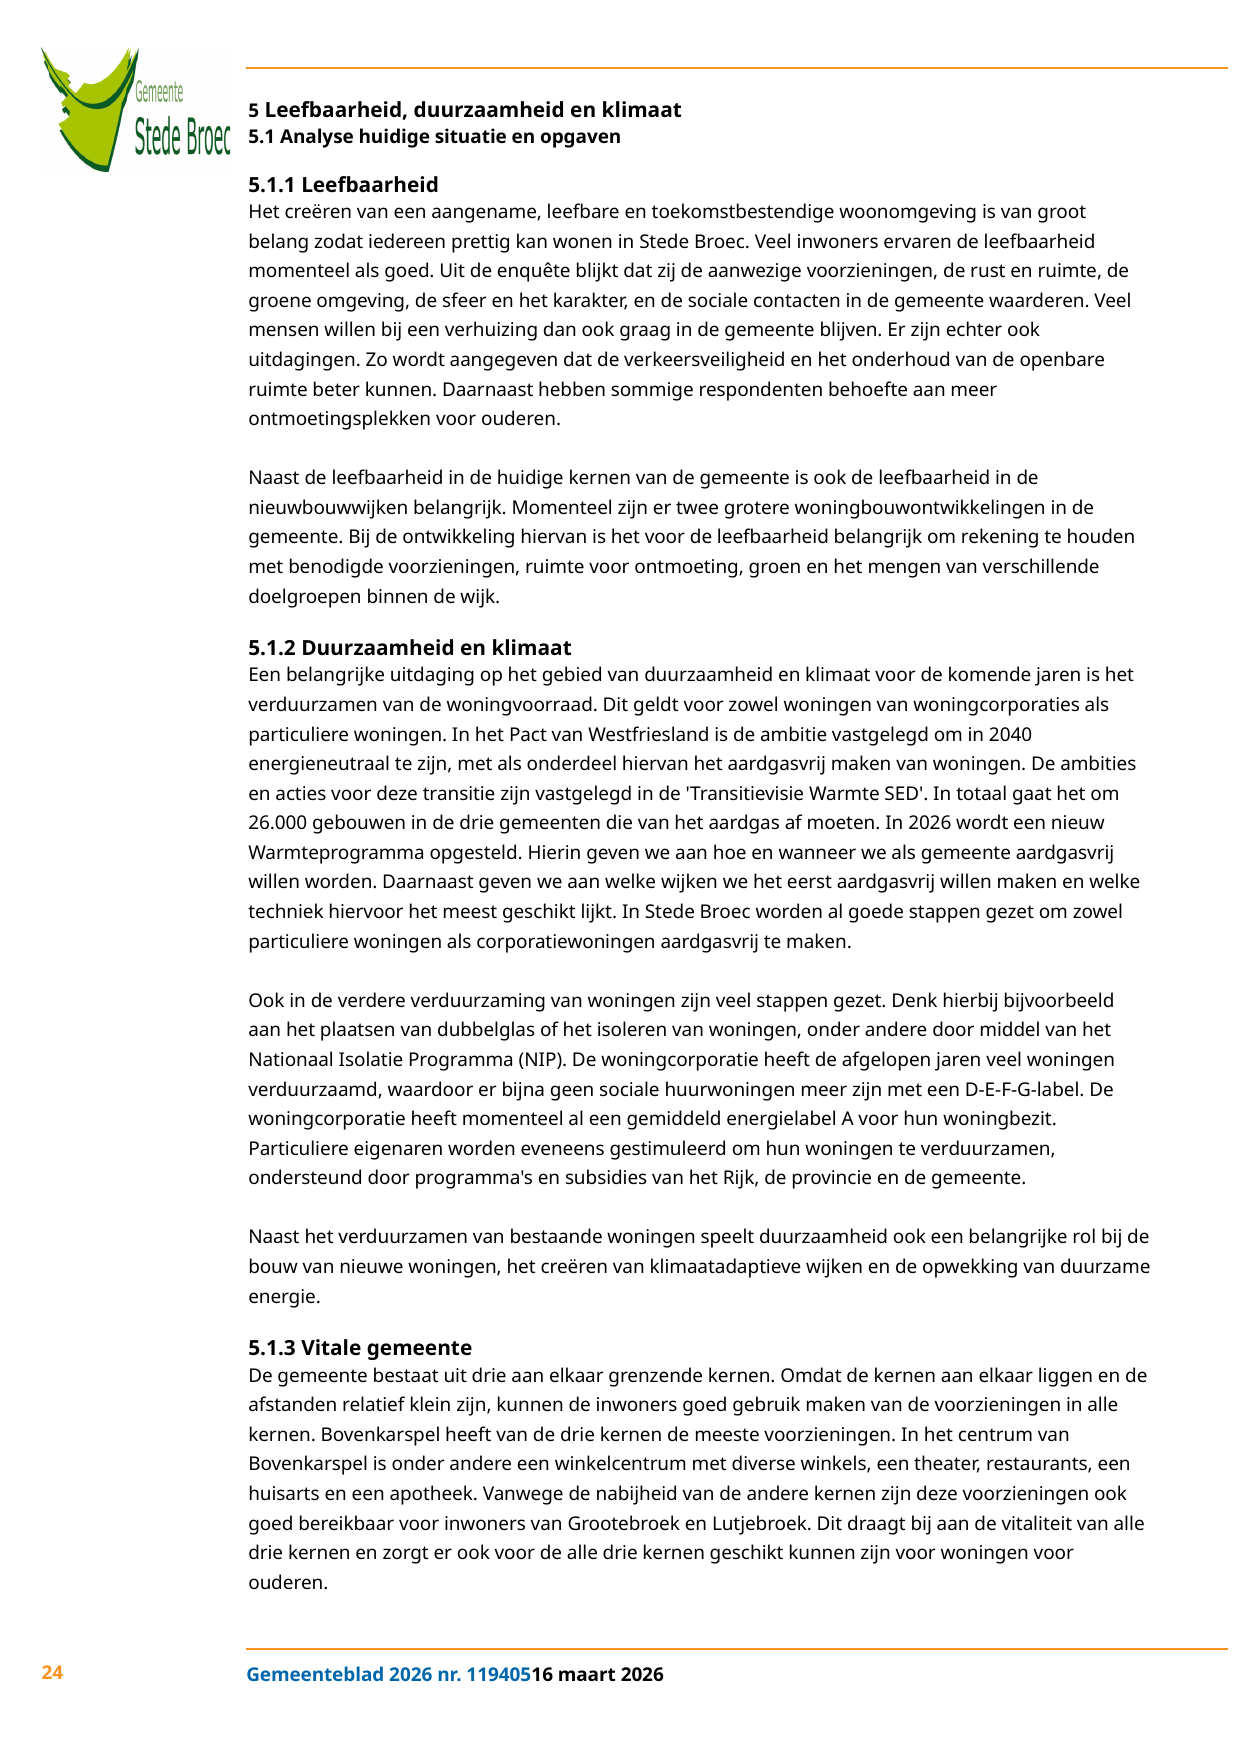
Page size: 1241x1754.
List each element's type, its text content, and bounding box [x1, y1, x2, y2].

text 5 Leefbaarheid, duurzaamheid en klimaat [248, 95, 1152, 123]
text Ook in de verdere verduurzaming van woningen zijn veel stappen gezet. Denk hierbij bijvoorbeeld aan het plaatsen van dubbelglas of het isoleren van woningen, onder andere door middel van het Nationaal Isolatie Programma (NIP). De woningcorporatie heeft de afgelopen jaren veel woningen verduurzaamd, waardoor er bijna geen sociale huurwoningen meer zijn met een D-E-F-G-label. De woningcorporatie heeft momenteel al een gemiddeld energielabel A voor hun woningbezit. Particuliere eigenaren worden eveneens gestimuleerd om hun woningen te verduurzamen, ondersteund door programma's en subsidies van het Rijk, de provincie en de gemeente. [248, 987, 1152, 1190]
picture [41, 47, 231, 172]
text Een belangrijke uitdaging op het gebied van duurzaamheid en klimaat voor de komende jaren is het verduurzamen van de woningvoorraad. Dit geldt voor zowel woningen van woningcorporaties als particuliere woningen. In het Pact van Westfriesland is de ambitie vastgelegd om in 2040 energieneutraal te zijn, met als onderdeel hiervan het aardgasvrij maken van woningen. De ambities en acties voor deze transitie zijn vastgelegd in de 'Transitievisie Warmte SED'. In totaal gaat het om 26.000 gebouwen in de drie gemeenten die van het aardgas af moeten. In 2026 wordt een nieuw Warmteprogramma opgesteld. Hierin geven we aan hoe en wanneer we als gemeente aardgasvrij willen worden. Daarnaast geven we aan welke wijken we het eerst aardgasvrij willen maken en welke techniek hiervoor het meest geschikt lijkt. In Stede Broec worden al goede stappen gezet om zowel particuliere woningen als corporatiewoningen aardgasvrij te maken. [248, 662, 1152, 954]
text Naast de leefbaarheid in de huidige kernen van de gemeente is ook de leefbaarheid in de nieuwbouwwijken belangrijk. Momenteel zijn er twee grotere woningbouwontwikkelingen in de gemeente. Bij de ontwikkeling hiervan is het voor de leefbaarheid belangrijk om rekening te houden met benodigde voorzieningen, ruimte voor ontmoeting, groen en het mengen van verschillende doelgroepen binnen de wijk. [248, 464, 1152, 608]
text 5.1.1 Leefbaarheid [248, 170, 1152, 198]
text De gemeente bestaat uit drie aan elkaar grenzende kernen. Omdat de kernen aan elkaar liggen en de afstanden relatief klein zijn, kunnen de inwoners goed gebruik maken van de voorzieningen in alle kernen. Bovenkarspel heeft van de drie kernen de meeste voorzieningen. In het centrum van Bovenkarspel is onder andere een winkelcentrum met diverse winkels, een theater, restaurants, een huisarts en een apotheek. Vanwege de nabijheid van de andere kernen zijn deze voorzieningen ook goed bereikbaar voor inwoners van Grootebroek en Lutjebroek. Dit draagt bij aan de vitaliteit van alle drie kernen en zorgt er ook voor de alle drie kernen geschikt kunnen zijn voor woningen voor ouderen. [248, 1362, 1152, 1594]
text Naast het verduurzamen van bestaande woningen speelt duurzaamheid ook een belangrijke rol bij de bouw van nieuwe woningen, het creëren van klimaatadaptieve wijken en de opwekking van duurzame energie. [248, 1224, 1152, 1309]
text 5.1 Analyse huidige situatie en opgaven [248, 123, 1152, 149]
text 5.1.3 Vitale gemeente [248, 1333, 1152, 1362]
text Het creëren van een aangename, leefbare en toekomstbestendige woonomgeving is van groot belang zodat iedereen prettig kan wonen in Stede Broec. Veel inwoners ervaren de leefbaarheid momenteel als goed. Uit de enquête blijkt dat zij de aanwezige voorzieningen, de rust en ruimte, de groene omgeving, de sfeer en het karakter, en de sociale contacten in de gemeente waarderen. Veel mensen willen bij een verhuizing dan ook graag in de gemeente blijven. Er zijn echter ook uitdagingen. Zo wordt aangegeven dat de verkeersveiligheid en het onderhoud van de openbare ruimte beter kunnen. Daarnaast hebben sommige respondenten behoefte aan meer ontmoetingsplekken voor ouderen. [248, 198, 1152, 431]
text 5.1.2 Duurzaamheid en klimaat [248, 633, 1152, 662]
